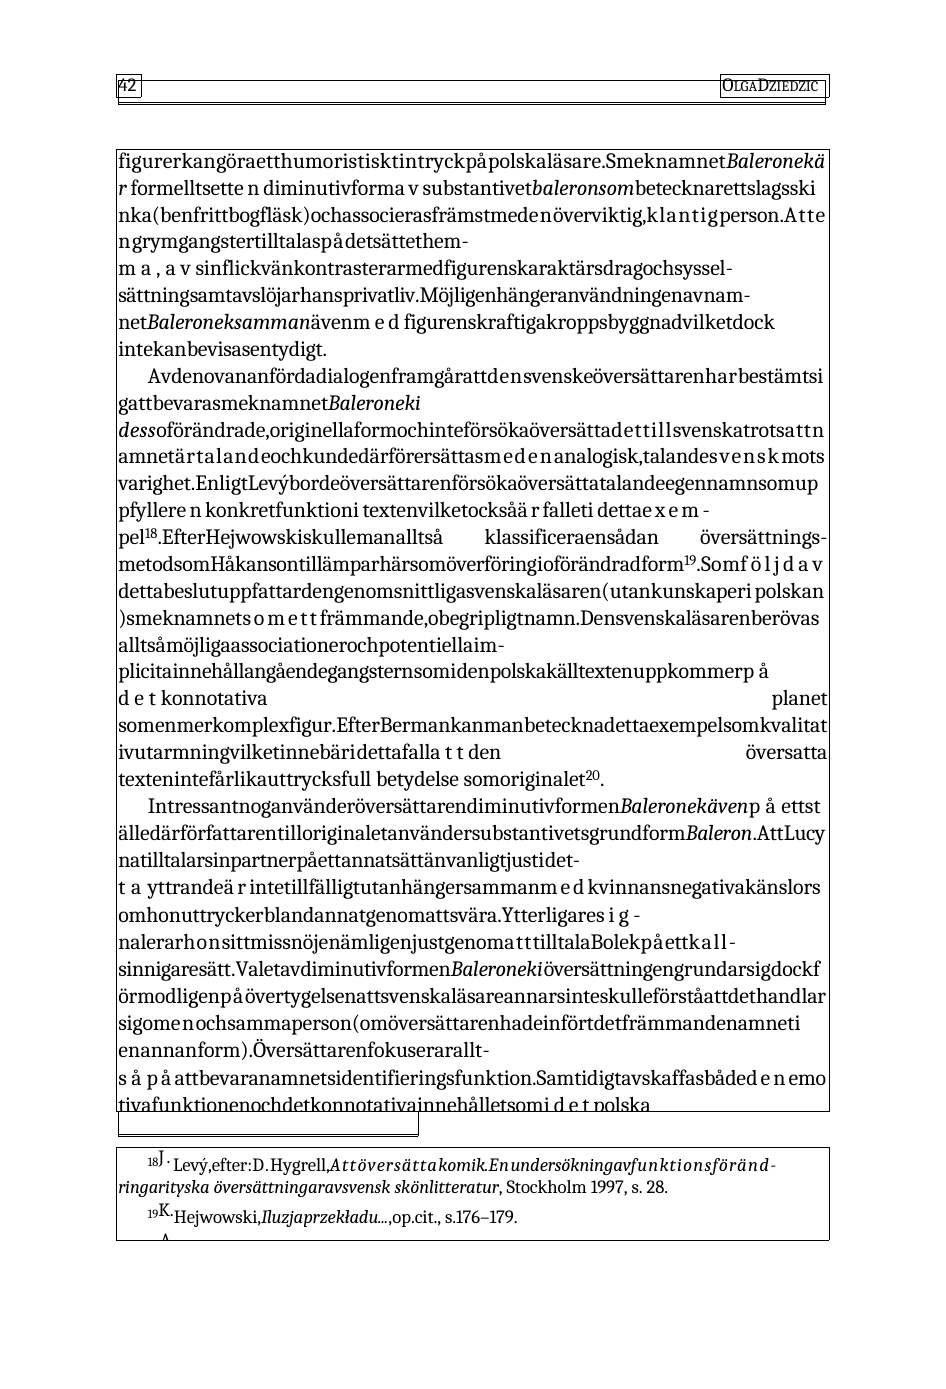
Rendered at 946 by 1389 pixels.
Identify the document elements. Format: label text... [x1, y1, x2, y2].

text 18J.Levý,efter:D.Hygrell,Attöversättakomik.Enundersökningavfunktionsföränd-ringarityska översättningaravsvensk skönlitteratur, Stockholm 1997, s. 28. [118, 1148, 827, 1198]
text 20A.Berman,op.cit.,s. 257. [148, 1230, 829, 1240]
text 42 [119, 81, 141, 96]
text AvdenovananfördadialogenframgårattdensvenskeöversättarenharbestämtsigattbevarasmeknamnetBaleroneki dessoförändrade,originellaformochinteförsökaöversättadettillsvenskatrotsattnamnetärtalandeochkundedärförersättasmedenanalogisk,talandesvenskmotsvarighet.EnligtLevýbordeöversättarenförsökaöversättatalandeegennamnsomuppfyllerenkonkretfunktionitextenvilketocksåärfalletidettaexem-pel18.EfterHejwowskiskullemanalltså klassificeraensådan översättnings-metodsomHåkansontillämparhärsomöverföringioförändradform19.Somföljdavdettabeslutuppfattardengenomsnittligasvenskaläsaren(utankunskaperipolskan)smeknamnetsomettfrämmande,obegripligtnamn.Densvenskaläsarenberövasalltsåmöjligaassociationerochpotentiellaim-plicitainnehållangåendegangsternsomidenpolskakälltextenuppkommerpå detkonnotativa planet somenmerkomplexfigur.EfterBermankanmanbetecknadettaexempelsomkvalitativutarmningvilketinnebäridettafallattden översatta textenintefårlikauttrycksfull betydelse somoriginalet20. [118, 363, 827, 792]
text 19K.Hejwowski,Iluzjaprzekładu...,op.cit., s.176–179. [148, 1200, 829, 1228]
text [118, 75, 141, 80]
text OLGADZIEDZIC [722, 75, 829, 96]
text IntressantnoganvänderöversättarendiminutivformenBaleronekävenpåettställedärförfattarentilloriginaletanvändersubstantivetsgrundformBaleron.AttLucynatilltalarsinpartnerpåettannatsättänvanligtjustidet-tayttrandeärintetillfälligtutanhängersammanmedkvinnansnegativakänslorsomhonuttryckerblandannatgenomattsvära.Ytterligaresig-nalerarhonsittmissnöjenämligenjustgenomatttilltalaBolekpåettkall-sinnigaresätt.ValetavdiminutivformenBaleronekiöversättningengrundarsigdockförmodligenpåövertygelsenattsvenskaläsareannarsinteskulleförståattdethandlarsigomenochsammaperson(omöversättarenhadeinförtdetfrämmandenamneti enannanform).Översättarenfokuserarallt-såpåattbevaranamnetsidentifieringsfunktion.Samtidigtavskaffasbådedenemotivafunktionenochdetkonnotativainnehålletsomidetpolska [118, 793, 828, 1111]
text figurerkangöraetthumoristisktintryckpåpolskaläsare.SmeknamnetBaleronekärformelltsettendiminutivformavsubstantivetbaleronsombetecknarettslagsskinka(benfrittbogfläsk)ochassocierasfrämstmedenöverviktig,klantigperson.Attengrymgangstertilltalaspådetsättethem-ma,avsinflickvänkontrasterarmedfigurenskaraktärsdragochsyssel-sättningsamtavslöjarhansprivatliv.Möjligenhängeranvändningenavnam-netBaleroneksammanävenmedfigurenskraftigakroppsbyggnadvilketdock intekanbevisasentydigt. [118, 150, 827, 362]
